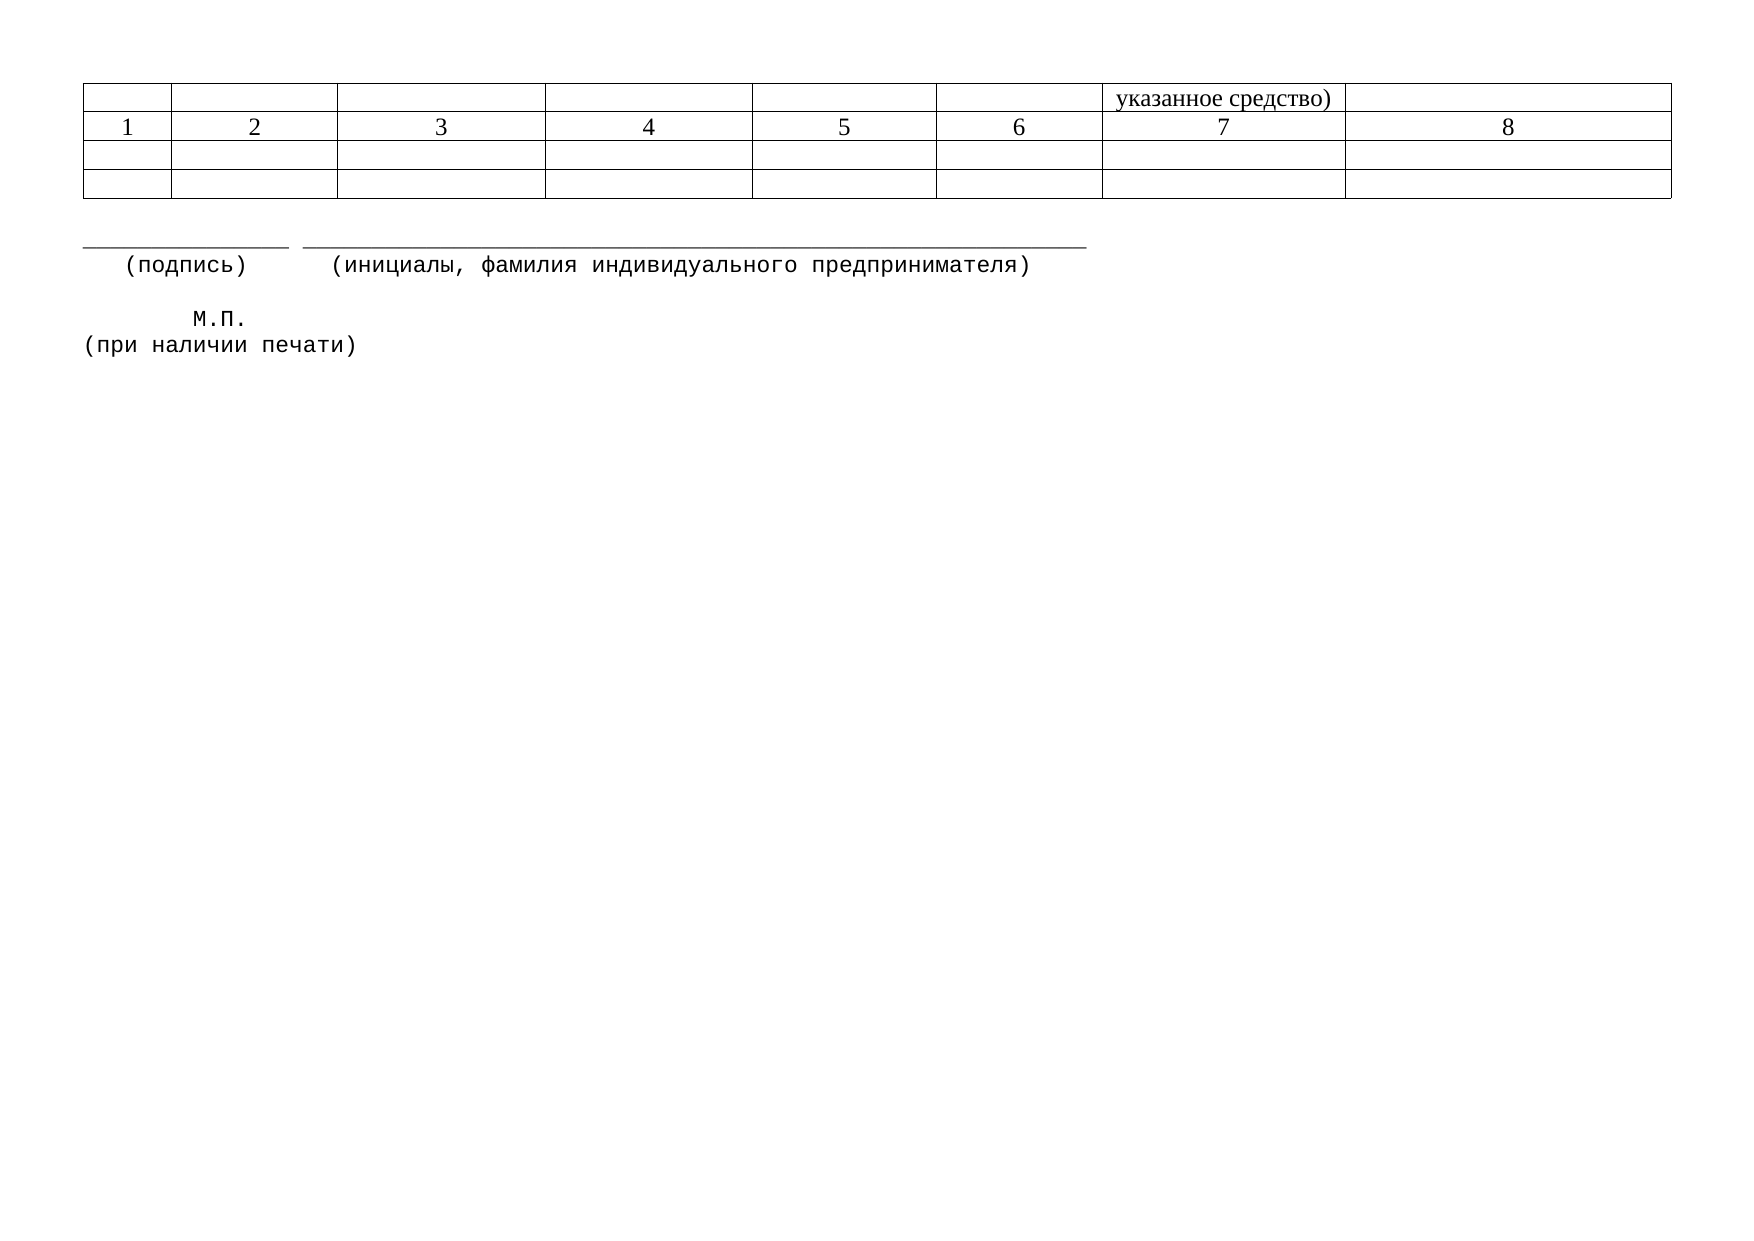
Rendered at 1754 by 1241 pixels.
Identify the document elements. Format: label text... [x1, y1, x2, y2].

table_cell [546, 170, 752, 198]
table_cell [753, 141, 936, 169]
table_cell [172, 141, 337, 169]
table_cell 3 [338, 112, 545, 140]
table_cell [338, 141, 545, 169]
table_cell 5 [753, 112, 936, 140]
text (при наличии печати) [83, 333, 1671, 359]
table_cell [84, 141, 171, 169]
text _______________ _________________________________________________________ [83, 227, 1671, 253]
table_cell [1103, 170, 1345, 198]
table_cell 7 [1103, 112, 1345, 140]
table_cell [937, 141, 1102, 169]
text (подпись) (инициалы, фамилия индивидуального предпринимателя) [83, 253, 1671, 279]
table_cell [172, 170, 337, 198]
table_cell 6 [937, 112, 1102, 140]
table_header [1346, 84, 1671, 111]
table_cell [1346, 141, 1671, 169]
table_header [753, 84, 936, 111]
table_cell 2 [172, 112, 337, 140]
table_cell [338, 170, 545, 198]
table_cell [937, 170, 1102, 198]
table_header [84, 84, 171, 111]
table_header [937, 84, 1102, 111]
table_cell [753, 170, 936, 198]
table_cell 4 [546, 112, 752, 140]
table_header [172, 84, 337, 111]
table_cell [1346, 170, 1671, 198]
table_header [546, 84, 752, 111]
table_header [338, 84, 545, 111]
table_cell [84, 170, 171, 198]
table_cell 1 [84, 112, 171, 140]
table_cell [1103, 141, 1345, 169]
text М.П. [83, 308, 1671, 333]
table_cell 8 [1346, 112, 1671, 140]
table_header указанное средство) [1103, 84, 1345, 111]
table_cell [546, 141, 752, 169]
